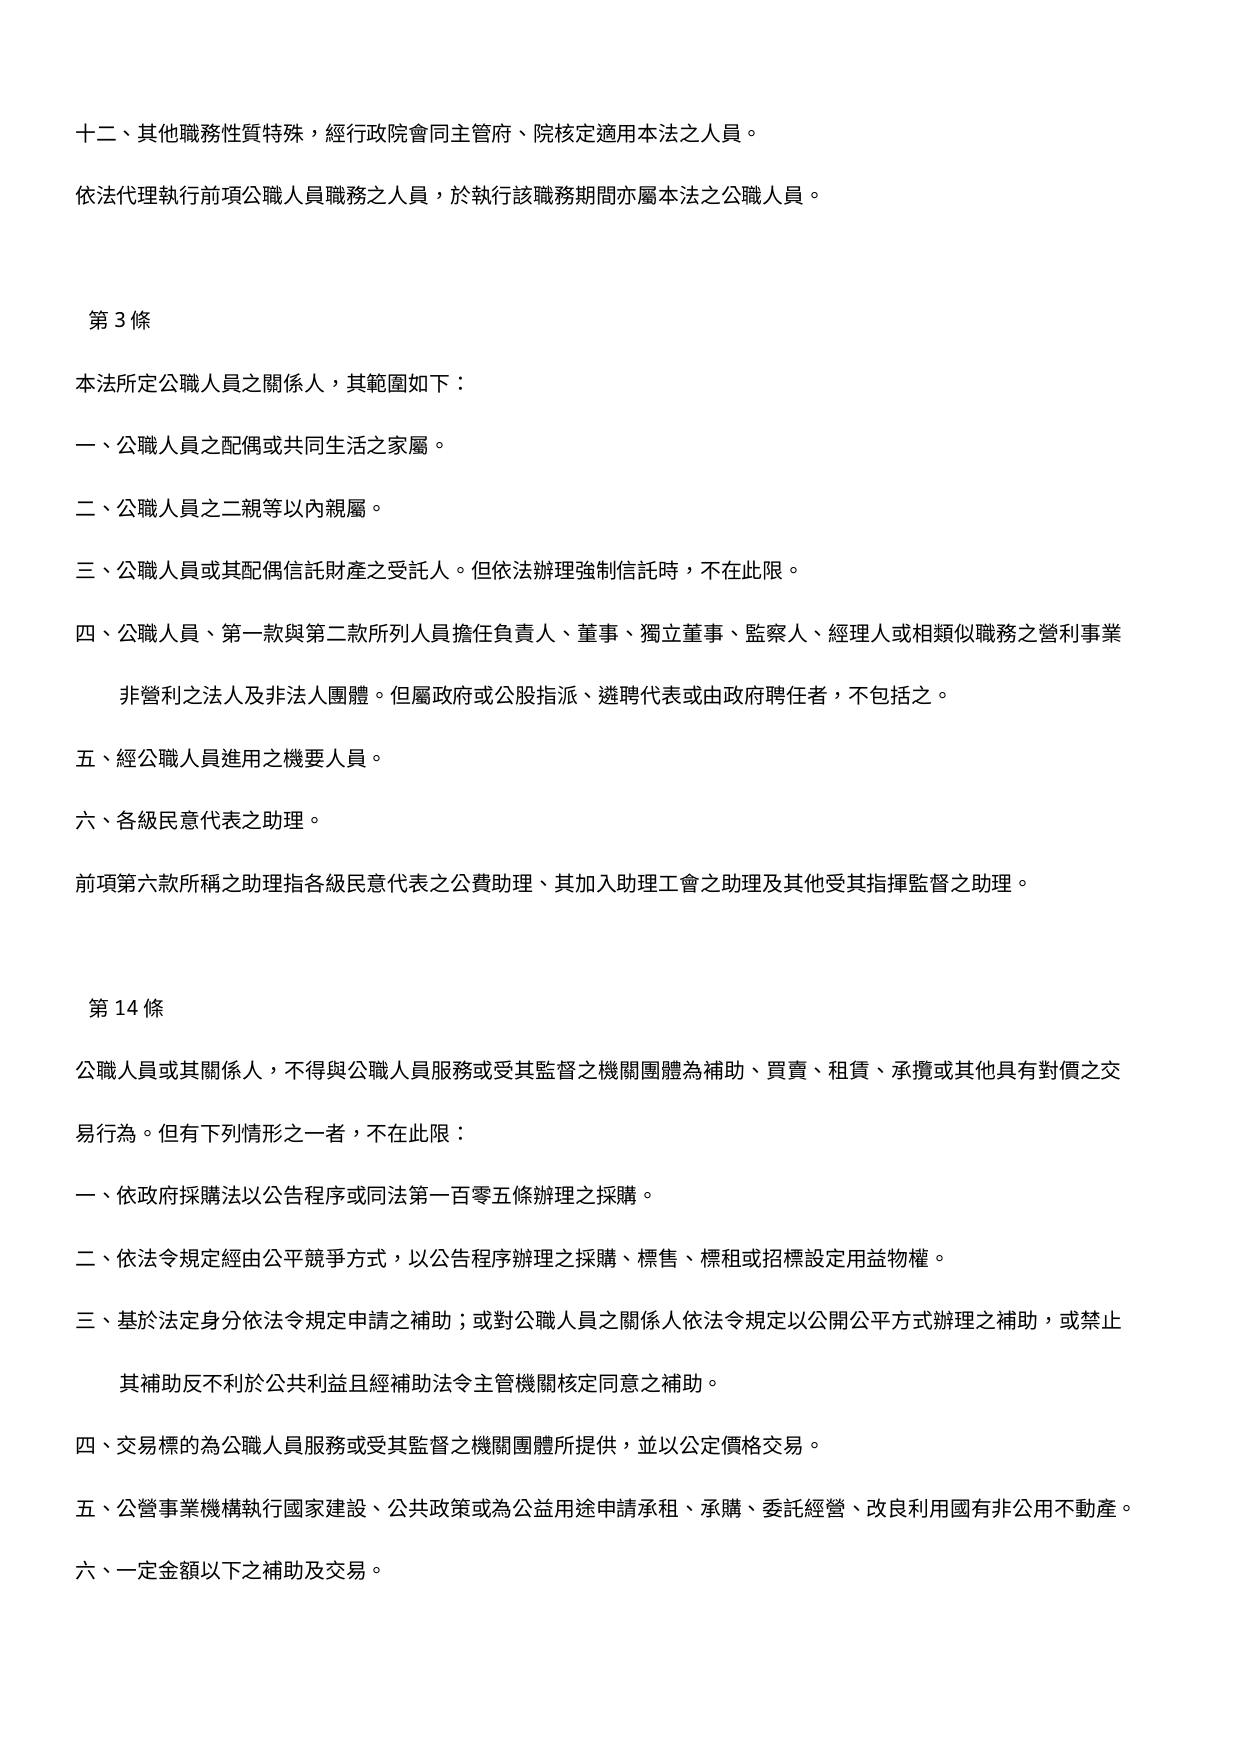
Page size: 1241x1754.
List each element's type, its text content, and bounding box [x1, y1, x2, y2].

text 三、基於法定身分依法令規定申請之補助；或對公職人員之關係人依法令規定以公開公平方式辦理之補助，或禁止其補助反不利於公共利益且經補助法令主管機關核定同意之補助。 [75, 1278, 1125, 1403]
text 第14條 [1, 966, 1219, 1028]
text 本法所定公職人員之關係人，其範圍如下： [75, 341, 1125, 403]
text 依法代理執行前項公職人員職務之人員，於執行該職務期間亦屬本法之公職人員。 [75, 153, 1125, 216]
text 一、依政府採購法以公告程序或同法第一百零五條辦理之採購。 [75, 1153, 1125, 1216]
text 公職人員或其關係人，不得與公職人員服務或受其監督之機關團體為補助、買賣、租賃、承攬或其他具有對價之交易行為。但有下列情形之一者，不在此限： [75, 1028, 1125, 1153]
text 第3條 [1, 278, 1219, 341]
text 六、一定金額以下之補助及交易。 [75, 1528, 1125, 1591]
text 前項第六款所稱之助理指各級民意代表之公費助理、其加入助理工會之助理及其他受其指揮監督之助理。 [75, 841, 1125, 903]
text 三、公職人員或其配偶信託財產之受託人。但依法辦理強制信託時，不在此限。 [75, 528, 1125, 591]
text 一、公職人員之配偶或共同生活之家屬。 [75, 403, 1125, 466]
text 四、交易標的為公職人員服務或受其監督之機關團體所提供，並以公定價格交易。 [75, 1403, 1125, 1466]
text 二、公職人員之二親等以內親屬。 [75, 466, 1125, 528]
text 十二、其他職務性質特殊，經行政院會同主管府、院核定適用本法之人員。 [75, 91, 1125, 153]
text 六、各級民意代表之助理。 [75, 778, 1125, 841]
text 五、公營事業機構執行國家建設、公共政策或為公益用途申請承租、承購、委託經營、改良利用國有非公用不動產。 [75, 1466, 1125, 1528]
text 二、依法令規定經由公平競爭方式，以公告程序辦理之採購、標售、標租或招標設定用益物權。 [75, 1216, 1125, 1278]
text 五、經公職人員進用之機要人員。 [75, 716, 1125, 778]
text 四、公職人員、第一款與第二款所列人員擔任負責人、董事、獨立董事、監察人、經理人或相類似職務之營利事業、非營利之法人及非法人團體。但屬政府或公股指派、遴聘代表或由政府聘任者，不包括之。 [75, 591, 1125, 716]
